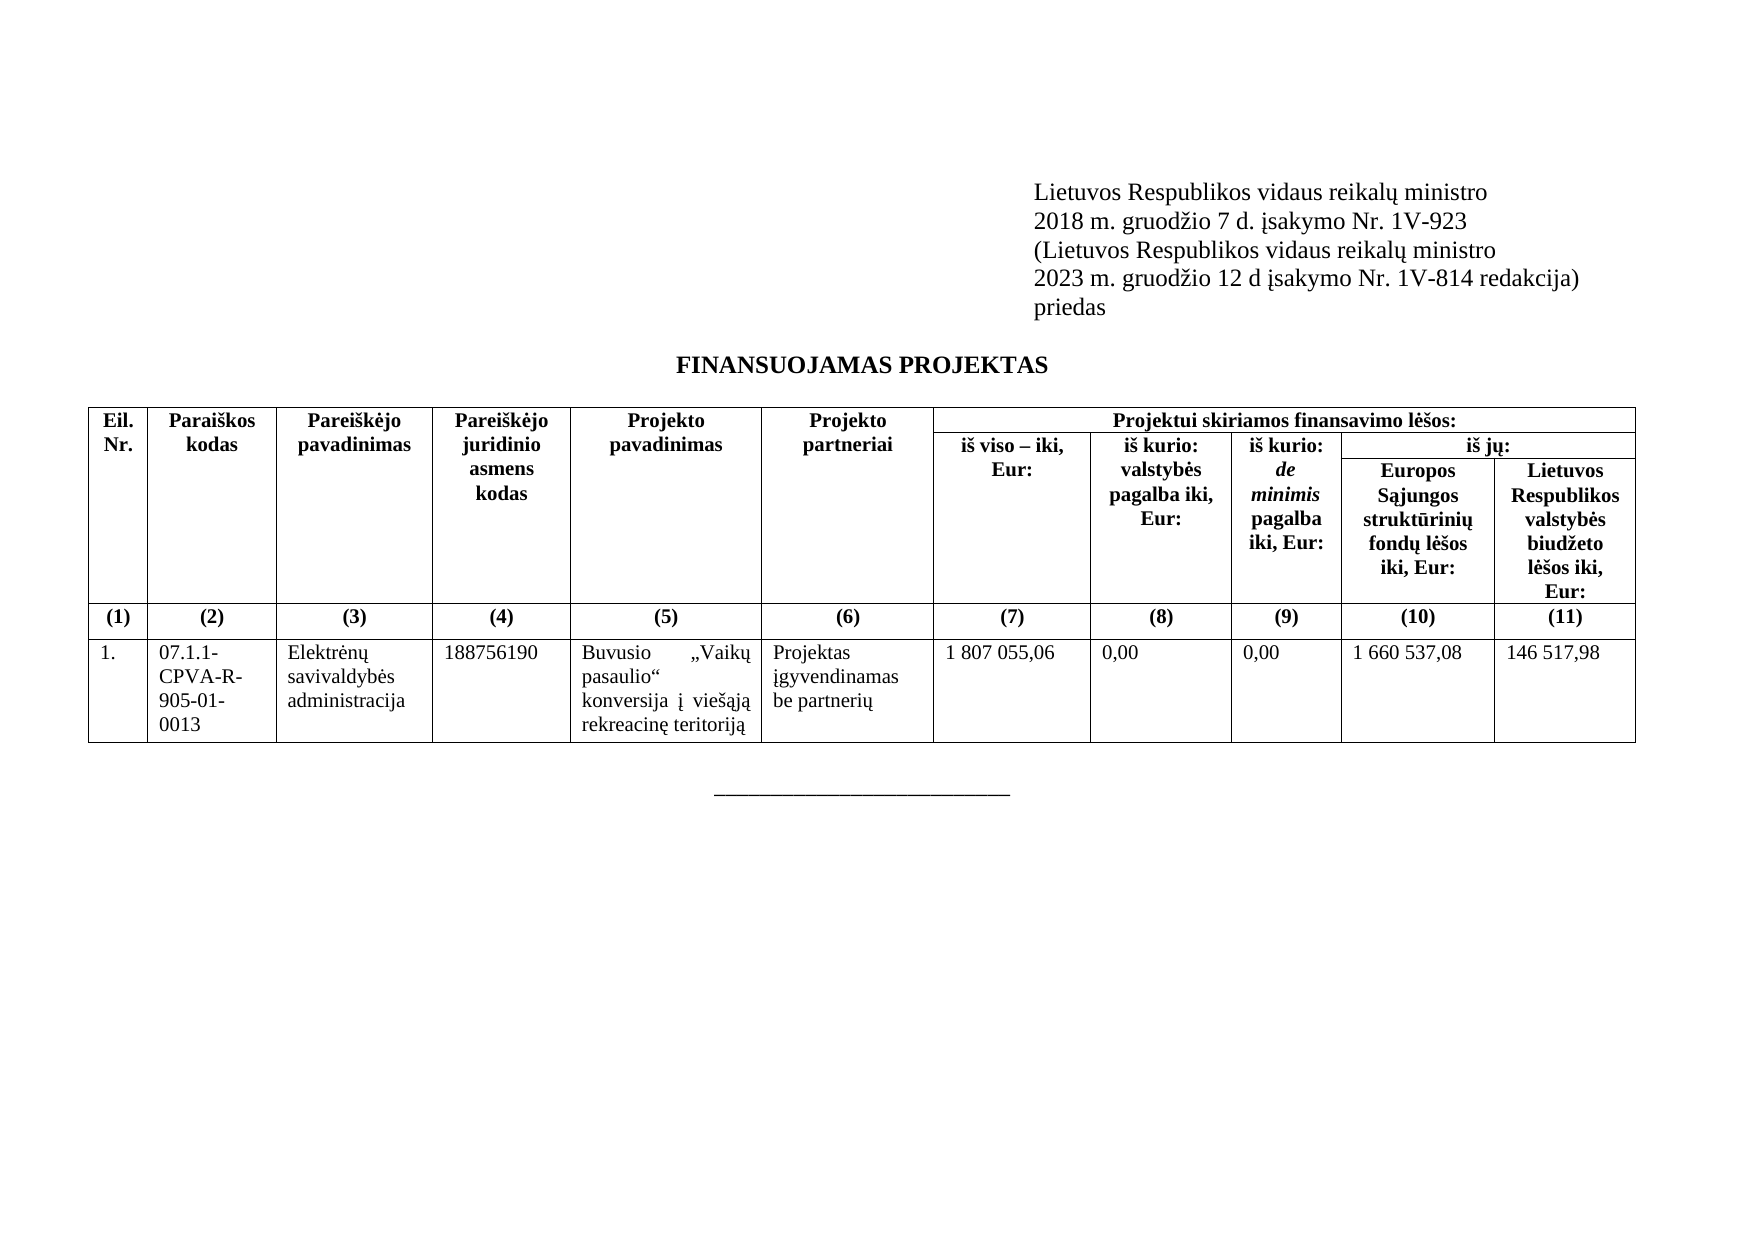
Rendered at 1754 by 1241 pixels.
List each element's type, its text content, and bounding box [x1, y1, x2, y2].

table_cell (1) [89, 604, 147, 639]
table_header Paraiškos kodas [148, 408, 276, 603]
table_cell 07.1.1-CPVA-R-905-01-0013 [148, 640, 276, 742]
table_cell (3) [277, 604, 432, 639]
table_header Pareiškėjo pavadinimas [277, 408, 432, 603]
table_cell iš jų: [1342, 433, 1635, 457]
table_cell Lietuvos Respublikos valstybės biudžeto lėšos iki, Eur: [1495, 459, 1635, 603]
table_cell (7) [934, 604, 1090, 639]
table_cell iš viso – iki, Eur: [934, 433, 1090, 603]
text __________________________ [89, 772, 1636, 799]
table_cell 1. [89, 640, 147, 742]
table_header Projekto partneriai [762, 408, 933, 603]
table_cell Europos Sąjungos struktūrinių fondų lėšos iki, Eur: [1342, 459, 1494, 603]
table_cell (8) [1091, 604, 1231, 639]
table_cell 0,00 [1232, 640, 1341, 742]
table_cell (5) [571, 604, 761, 639]
table_header Eil. Nr. [89, 408, 147, 603]
text priedas [1034, 292, 1636, 321]
table_cell 1 660 537,08 [1342, 640, 1494, 742]
table_cell 188756190 [433, 640, 570, 742]
text 2018 m. gruodžio 7 d. įsakymo Nr. 1V-923 [1034, 206, 1636, 235]
text 2023 m. gruodžio 12 d įsakymo Nr. 1V-814 redakcija) [1034, 263, 1636, 292]
table_cell (11) [1495, 604, 1635, 639]
table_cell (6) [762, 604, 933, 639]
table_cell Elektrėnų savivaldybės administracija [277, 640, 432, 742]
text FINANSUOJAMAS PROJEKTAS [89, 350, 1636, 378]
table_cell 1 807 055,06 [934, 640, 1090, 742]
table_cell Buvusio „Vaikų pasaulio“ konversija į viešąją rekreacinę teritoriją [571, 640, 761, 742]
table_cell 0,00 [1091, 640, 1231, 742]
table_cell iš kurio: valstybės pagalba iki, Eur: [1091, 433, 1231, 603]
table_header Projekto pavadinimas [571, 408, 761, 603]
table_header Pareiškėjo juridinio asmens kodas [433, 408, 570, 603]
table_header Projektui skiriamos finansavimo lėšos: [934, 408, 1635, 432]
text (Lietuvos Respublikos vidaus reikalų ministro [1034, 235, 1636, 263]
table_cell (2) [148, 604, 276, 639]
table_cell (10) [1342, 604, 1494, 639]
text Lietuvos Respublikos vidaus reikalų ministro [1034, 177, 1636, 206]
table_cell 146 517,98 [1495, 640, 1635, 742]
table_cell Projektas įgyvendinamas be partnerių [762, 640, 933, 742]
table_cell (4) [433, 604, 570, 639]
table_cell iš kurio: de minimis pagalba iki, Eur: [1232, 433, 1341, 603]
table_cell (9) [1232, 604, 1341, 639]
